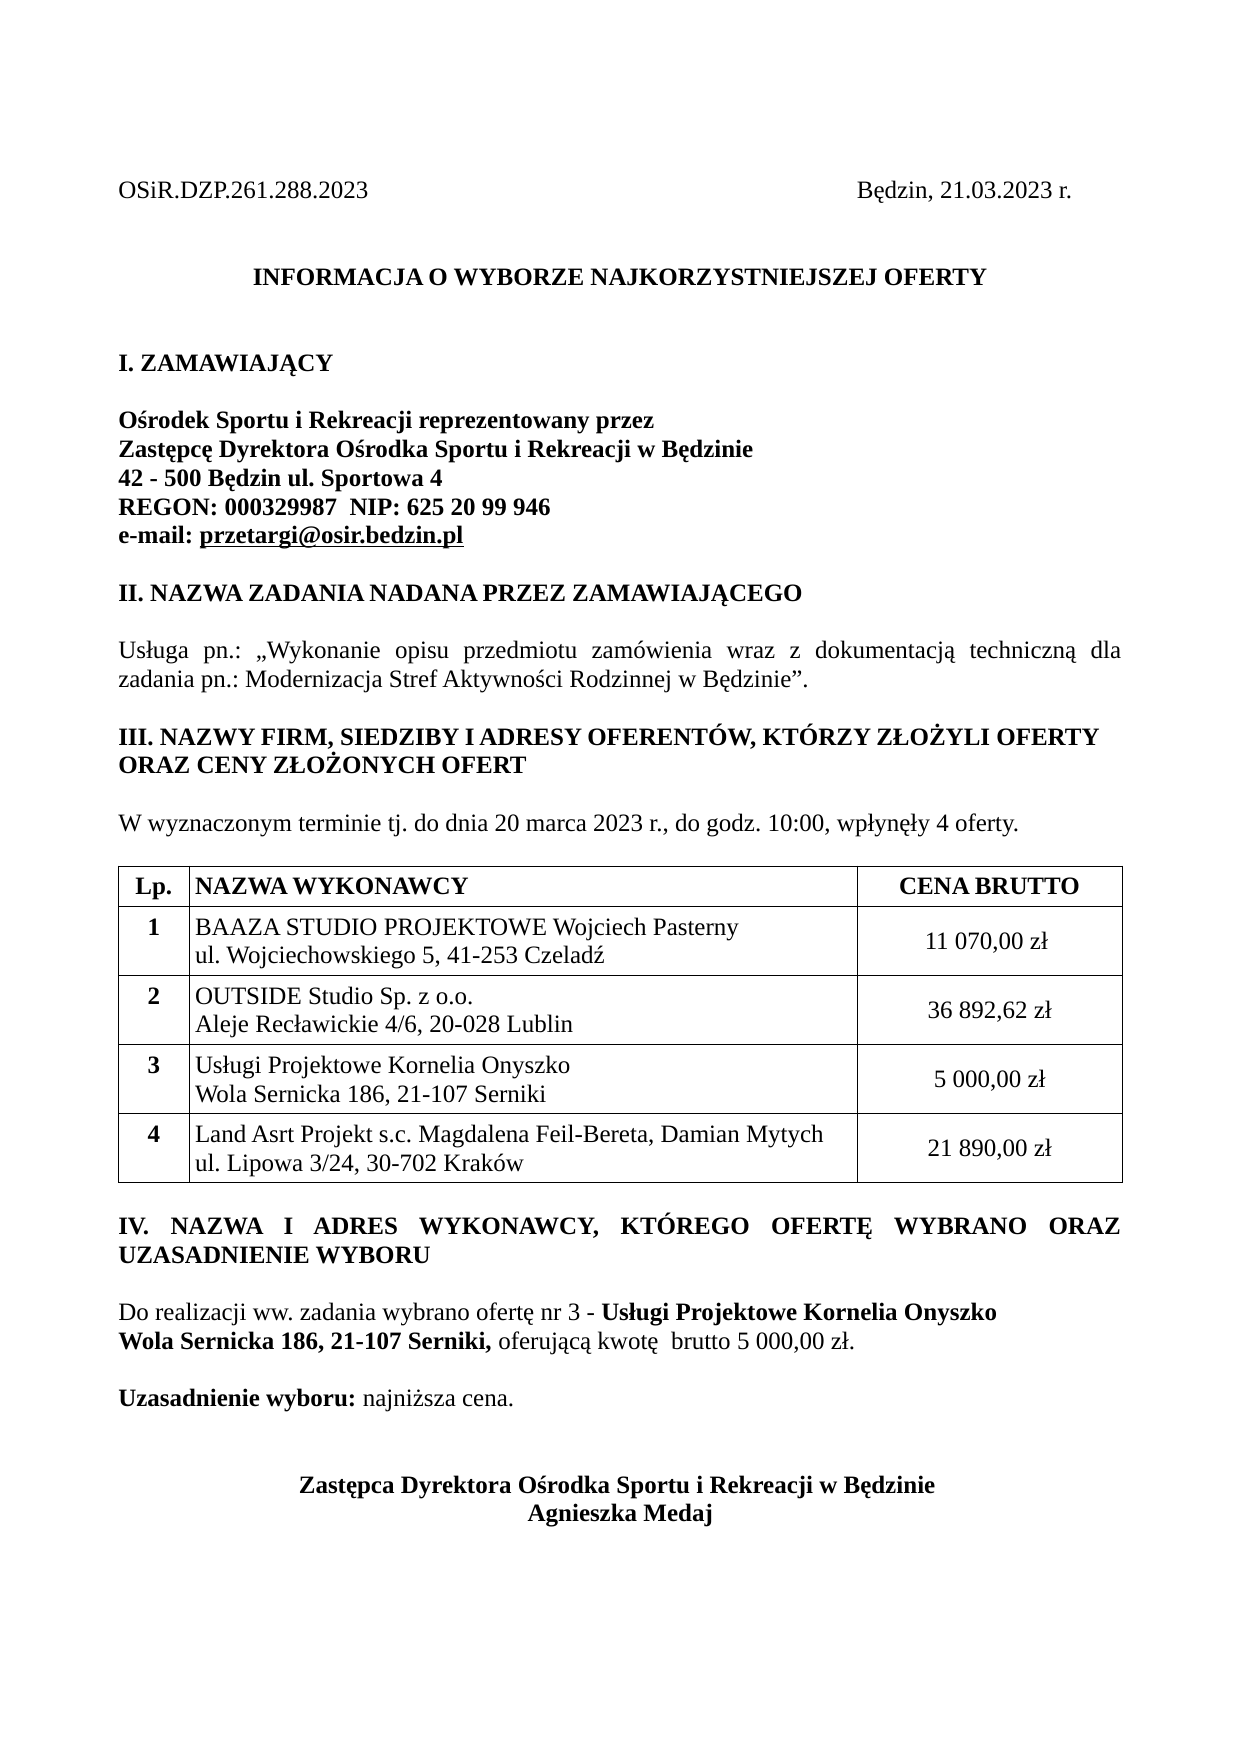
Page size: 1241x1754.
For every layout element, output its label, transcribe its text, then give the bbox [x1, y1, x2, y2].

text Do realizacji ww. zadania wybrano ofertę nr 3 - Usługi Projektowe Kornelia Onyszko [118, 1297, 1122, 1326]
table_cell 2 [119, 976, 189, 1044]
table_cell 11 070,00 zł [858, 907, 1122, 975]
text III. NAZWY FIRM, SIEDZIBY I ADRESY OFERENTÓW, KTÓRZY ZŁOŻYLI OFERTY ORAZ CENY ZŁOŻONYCH OFERT [118, 722, 1122, 779]
table_cell BAAZA STUDIO PROJEKTOWE Wojciech Pasterny ul. Wojciechowskiego 5, 41-253 Czeladź [190, 907, 857, 975]
table_cell OUTSIDE Studio Sp. z o.o. Aleje Recławickie 4/6, 20-028 Lublin [190, 976, 857, 1044]
text Zastępcę Dyrektora Ośrodka Sportu i Rekreacji w Będzinie 42 - 500 Będzin ul. Sportowa 4 REGON: 000329987 NIP: 625 20 99 946 [118, 434, 1122, 521]
text Ośrodek Sportu i Rekreacji reprezentowany przez [118, 406, 1122, 434]
text OSiR.DZP.261.288.2023 Będzin, 21.03.2023 r. [118, 118, 1122, 204]
text Agnieszka Medaj [118, 1498, 1122, 1527]
text INFORMACJA O WYBORZE NAJKORZYSTNIEJSZEJ OFERTY [118, 262, 1122, 291]
table_cell 4 [119, 1114, 189, 1182]
table_cell 21 890,00 zł [858, 1114, 1122, 1182]
table_header NAZWA WYKONAWCY [190, 867, 857, 906]
table_cell 1 [119, 907, 189, 975]
text Zastępca Dyrektora Ośrodka Sportu i Rekreacji w Będzinie [118, 1470, 1122, 1498]
text Usługa pn.: „Wykonanie opisu przedmiotu zamówienia wraz z dokumentacją techniczną dla zadania pn.: Modernizacja Stref Aktywności Rodzinnej w Będzinie”. [118, 607, 1122, 693]
text Wola Sernicka 186, 21-107 Serniki, oferującą kwotę brutto 5 000,00 zł. [118, 1326, 1122, 1355]
text e-mail: przetargi@osir.bedzin.pl II. NAZWA ZADANIA NADANA PRZEZ ZAMAWIAJĄCEGO [118, 521, 1122, 607]
text W wyznaczonym terminie tj. do dnia 20 marca 2023 r., do godz. 10:00, wpłynęły 4 oferty. [118, 808, 1122, 837]
table_header CENA BRUTTO [858, 867, 1122, 906]
text IV. NAZWA I ADRES WYKONAWCY, KTÓREGO OFERTĘ WYBRANO ORAZ UZASADNIENIE WYBORU [118, 1211, 1122, 1268]
table_header Lp. [119, 867, 189, 906]
table_cell 5 000,00 zł [858, 1045, 1122, 1113]
table_cell 36 892,62 zł [858, 976, 1122, 1044]
text I. ZAMAWIAJĄCY [118, 348, 1122, 377]
table_cell 3 [119, 1045, 189, 1113]
table_cell Usługi Projektowe Kornelia Onyszko Wola Sernicka 186, 21-107 Serniki [190, 1045, 857, 1113]
text Uzasadnienie wyboru: najniższa cena. [118, 1383, 1122, 1412]
table_cell Land Asrt Projekt s.c. Magdalena Feil-Bereta, Damian Mytych ul. Lipowa 3/24, 30-702 Kraków [190, 1114, 857, 1182]
